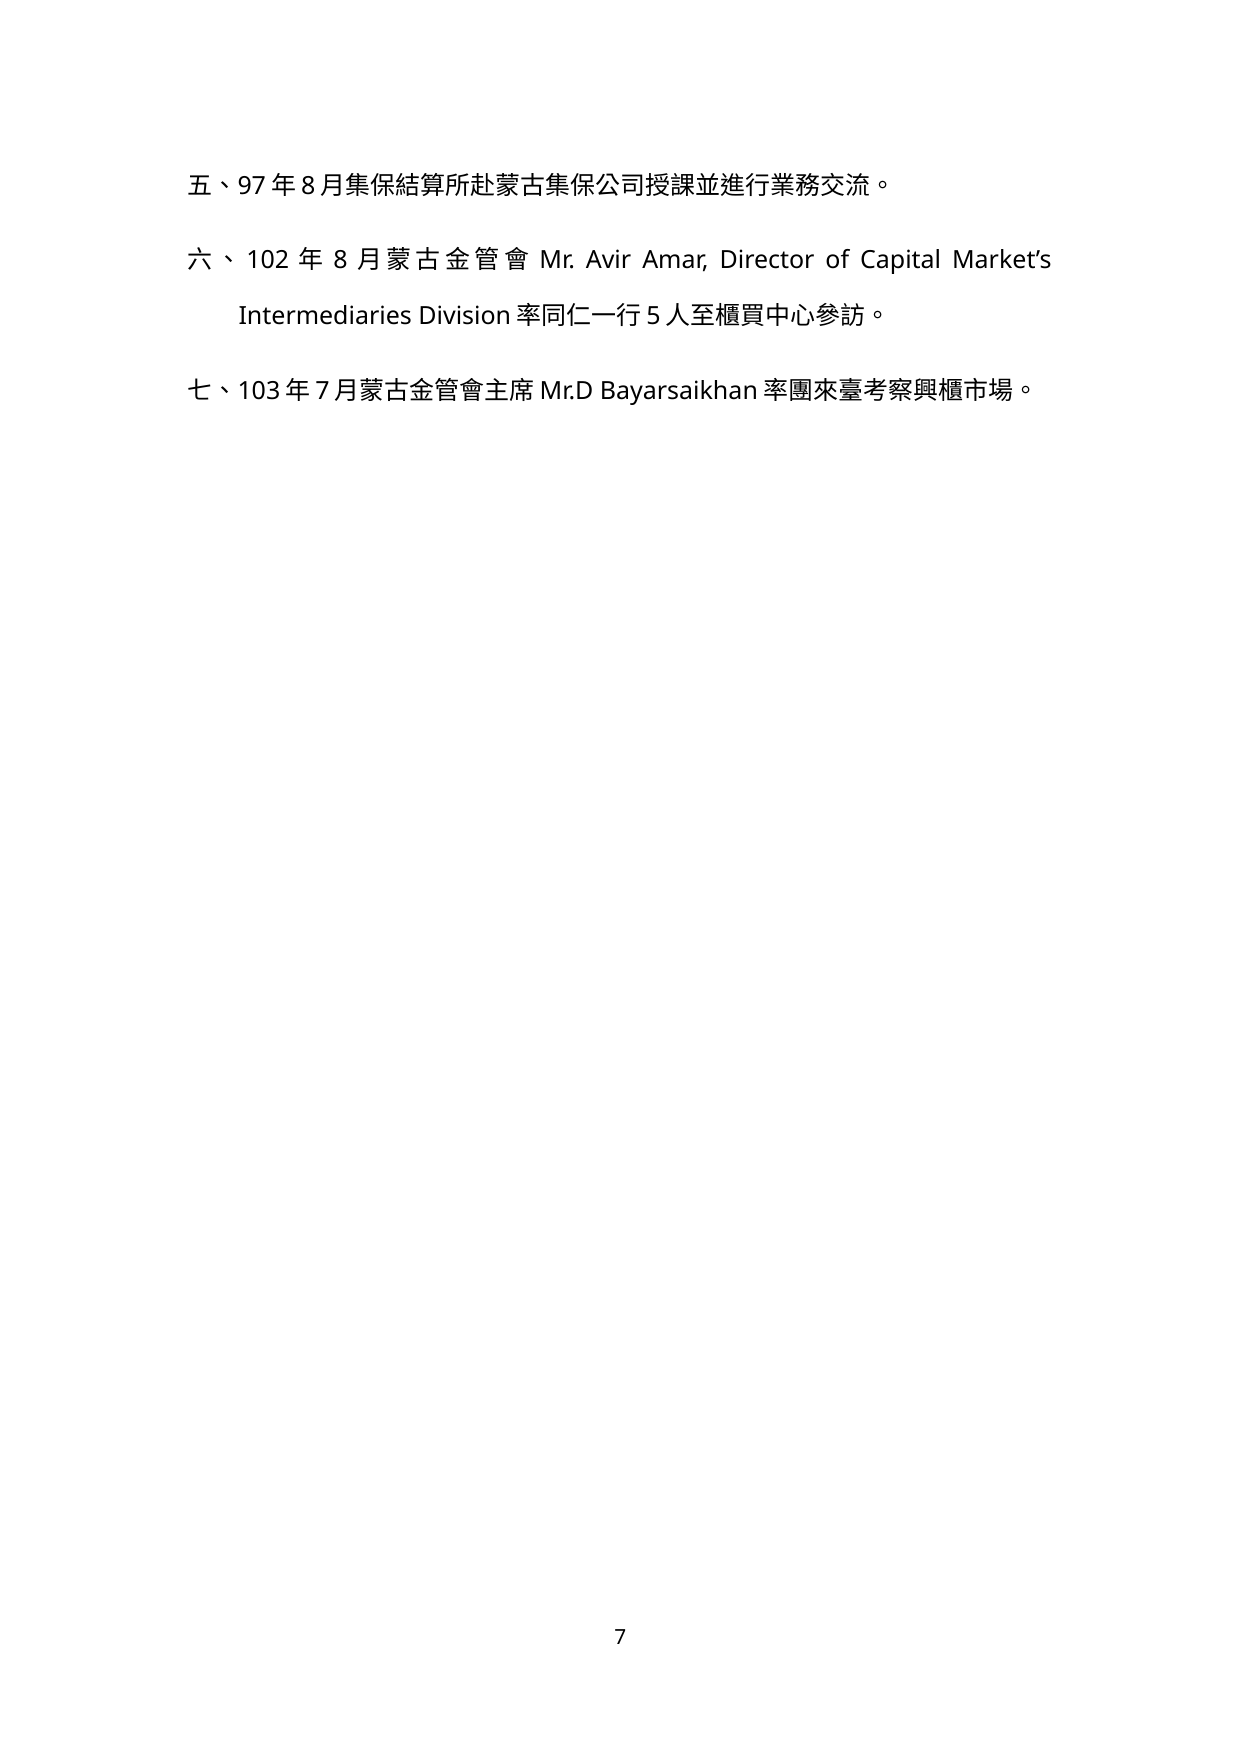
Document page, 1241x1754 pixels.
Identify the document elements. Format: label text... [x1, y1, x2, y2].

text 七、103年7月蒙古金管會主席Mr.D Bayarsaikhan率團來臺考察興櫃市場。 [187, 369, 1053, 407]
text 六、102年8月蒙古金管會Mr. Avir Amar, Director of Capital Market’s Intermediaries Division率同仁一行5人至櫃買中心參訪。 [187, 239, 1053, 333]
text 五、97年8月集保結算所赴蒙古集保公司授課並進行業務交流。 [187, 164, 1053, 202]
